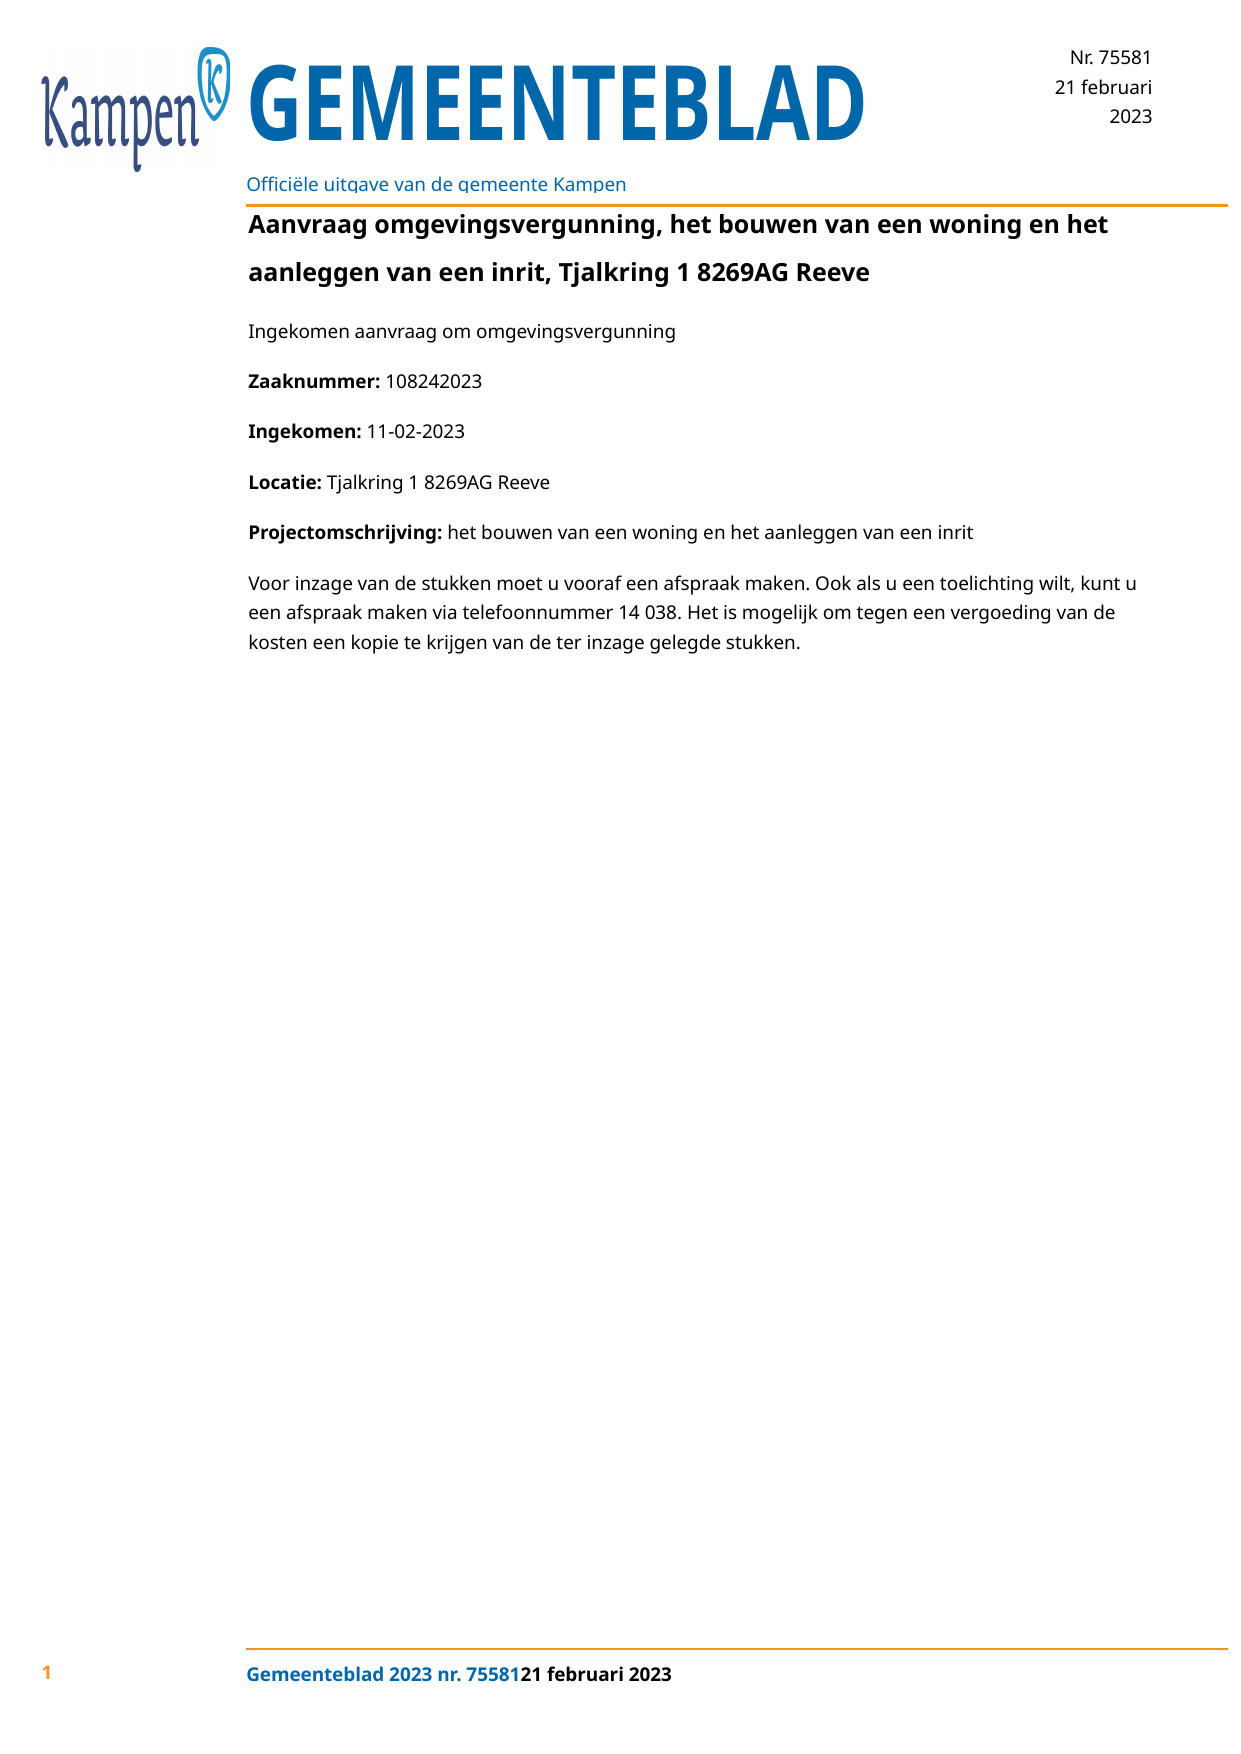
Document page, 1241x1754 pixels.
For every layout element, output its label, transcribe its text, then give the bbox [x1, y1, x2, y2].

picture [41, 47, 231, 172]
text Voor inzage van de stukken moet u vooraf een afspraak maken. Ook als u een toelichting wilt, kunt u een afspraak maken via telefoonnummer 14 038. Het is mogelijk om tegen een vergoeding van de kosten een kopie te krijgen van de ter inzage gelegde stukken. [248, 570, 1152, 655]
text Locatie: Tjalkring 1 8269AG Reeve [248, 469, 1152, 495]
text Zaaknummer: 108242023 [248, 368, 1152, 394]
text Projectomschrijving: het bouwen van een woning en het aanleggen van een inrit [248, 519, 1152, 545]
text Ingekomen: 11-02-2023 [248, 419, 1152, 444]
text Ingekomen aanvraag om omgevingsvergunning [248, 318, 1152, 344]
text Aanvraag omgevingsvergunning, het bouwen van een woning en het aanleggen van een inrit, Tjalkring 1 8269AG Reeve [248, 207, 1152, 288]
